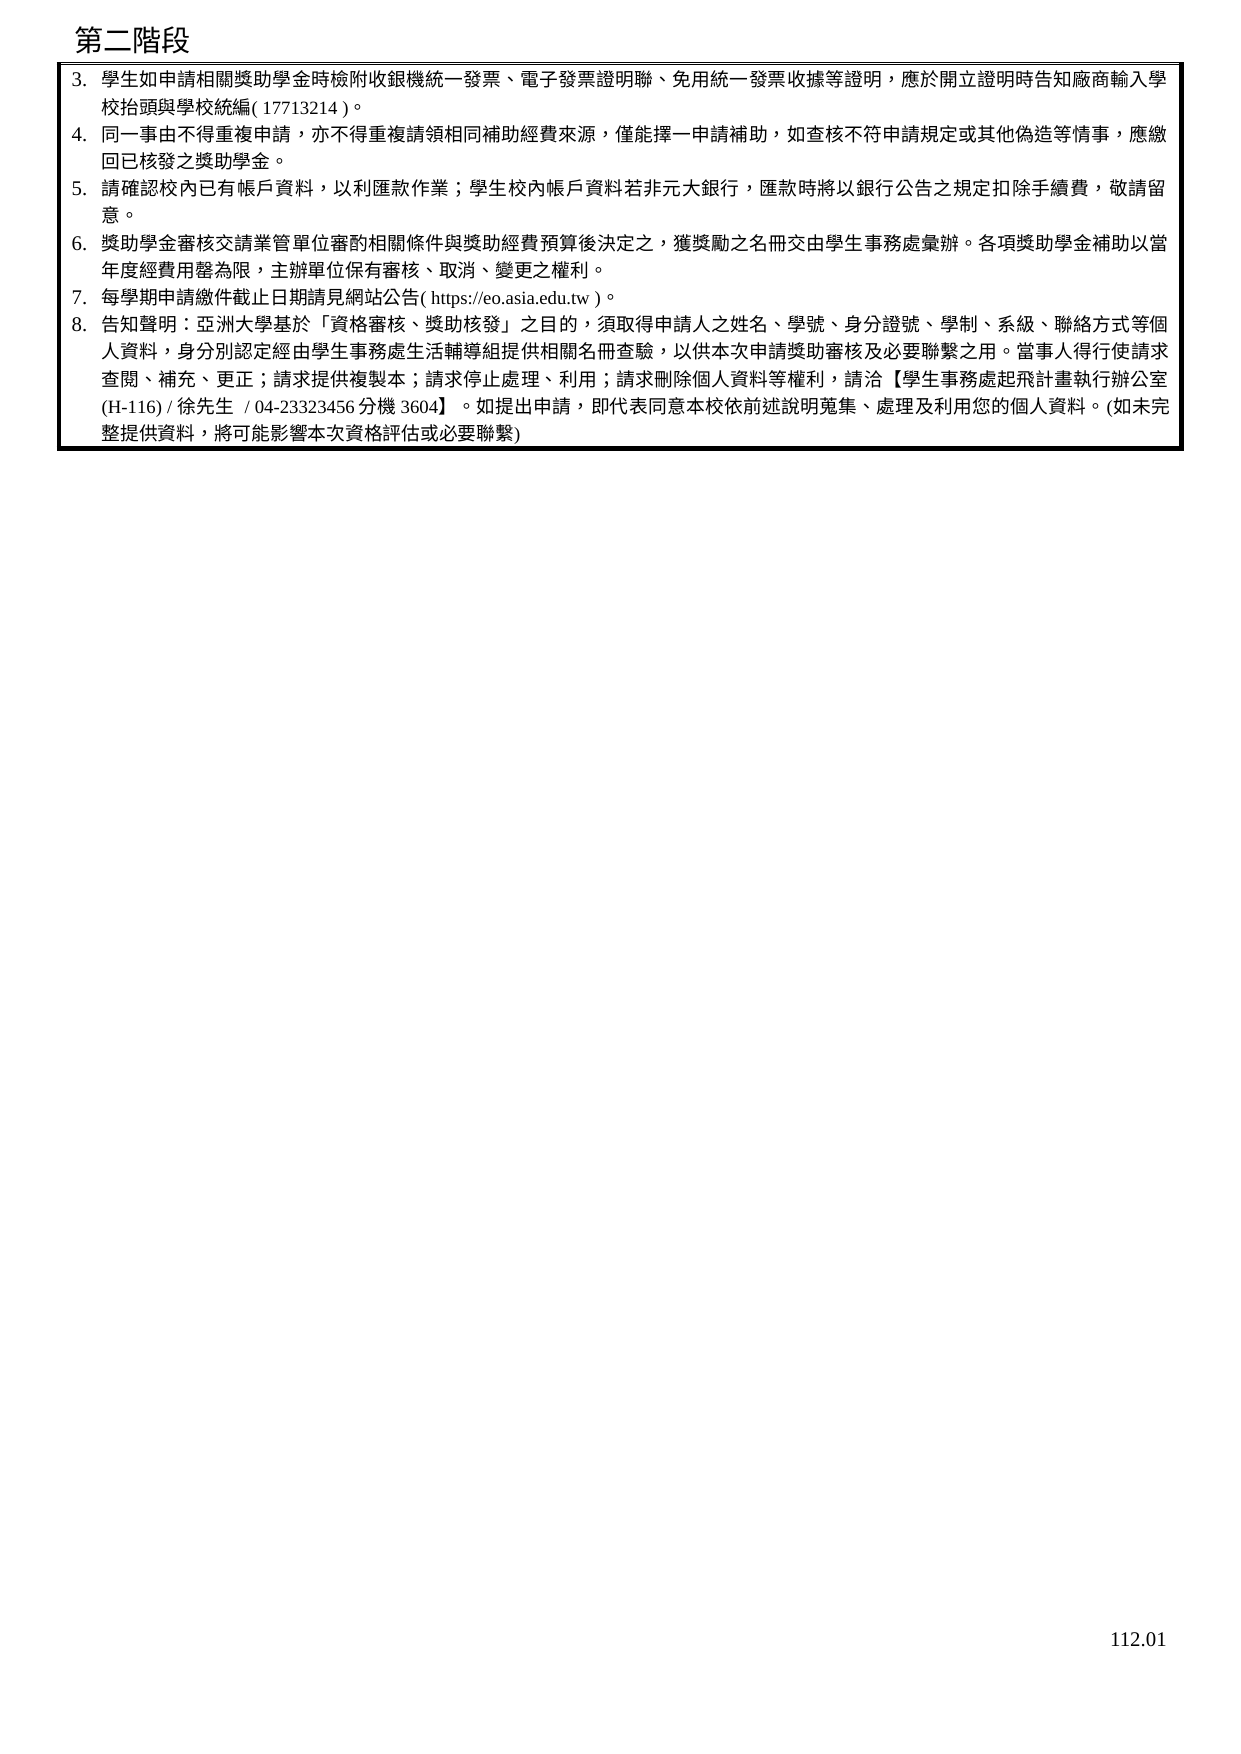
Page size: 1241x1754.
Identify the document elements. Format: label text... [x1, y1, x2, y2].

table_cell 四、說明： 請以正楷書寫，所書寫處如有塗改，請務必於塗改處簽名或蓋章。 請依【當學期】產生之發票、收據、證書、成績、成果、競賽、課程或活動等，於【當學期】公告之申請期限前繳交相關獎助學金申請資料，逾期恕不受理。 學生如申請相關獎助學金時檢附收銀機統一發票、電子發票證明聯、免用統一發票收據等證明，應於開立證明時告知廠商輸入學校抬頭與學校統編( 17713214 )。 同一事由不得重複申請，亦不得重複請領相同補助經費來源，僅能擇一申請補助，如查核不符申請規定或其他偽造等情事，應繳回已核發之獎助學金。 請確認校內已有帳戶資料，以利匯款作業；學生校內帳戶資料若非元大銀行，匯款時將以銀行公告之規定扣除手續費，敬請留意。 獎助學金審核交請業管單位審酌相關條件與獎助經費預算後決定之，獲獎勵之名冊交由學生事務處彙辦。各項獎助學金補助以當年度經費用罄為限，主辦單位保有審核、取消、變更之權利。 每學期申請繳件截止日期請見網站公告( https://eo.asia.edu.tw )。 告知聲明：亞洲大學基於「資格審核、獎助核發」之目的，須取得申請人之姓名、學號、身分證號、學制、系級、聯絡方式等個人資料，身分別認定經由學生事務處生活輔導組提供相關名冊查驗，以供本次申請獎助審核及必要聯繫之用。當事人得行使請求查閱、補充、更正；請求提供複製本；請求停止處理、利用；請求刪除個人資料等權利，請洽【學生事務處起飛計畫執行辦公室(H-116) / 徐先生 / 04-23323456分機3604】。如提出申請，即代表同意本校依前述說明蒐集、處理及利用您的個人資料。(如未完整提供資料，將可能影響本次資格評估或必要聯繫) [61, 65, 1179, 446]
